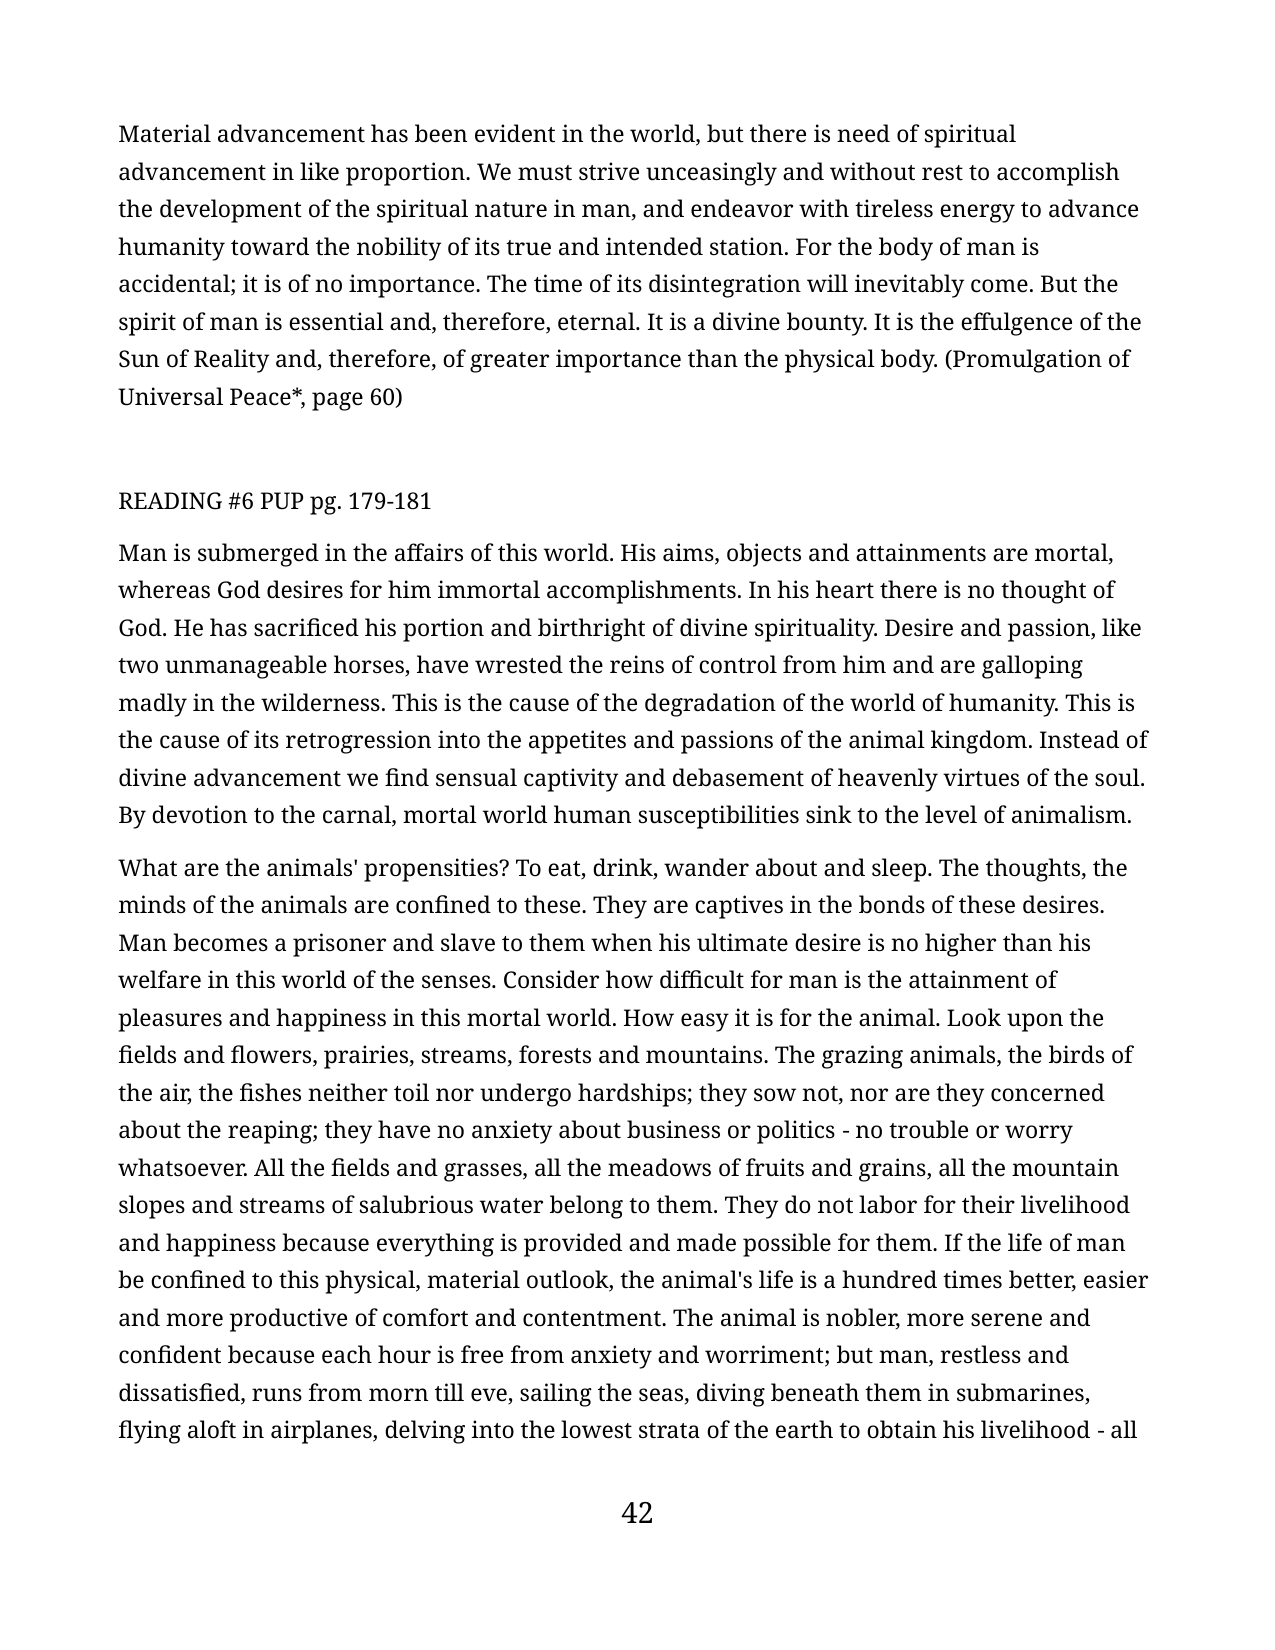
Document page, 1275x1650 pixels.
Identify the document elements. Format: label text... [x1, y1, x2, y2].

text Man is submerged in the affairs of this world. His aims, objects and attainments are mortal, whereas God desires for him immortal accomplishments. In his heart there is no thought of God. He has sacrificed his portion and birthright of divine spirituality. Desire and passion, like two unmanageable horses, have wrested the reins of control from him and are galloping madly in the wilderness. This is the cause of the degradation of the world of humanity. This is the cause of its retrogression into the appetites and passions of the animal kingdom. Instead of divine advancement we find sensual captivity and debasement of heavenly virtues of the soul. By devotion to the carnal, mortal world human susceptibilities sink to the level of animalism. [118, 537, 1157, 831]
text Material advancement has been evident in the world, but there is need of spiritual advancement in like proportion. We must strive unceasingly and without rest to accomplish the development of the spiritual nature in man, and endeavor with tireless energy to advance humanity toward the nobility of its true and intended station. For the body of man is accidental; it is of no importance. The time of its disintegration will inevitably come. But the spirit of man is essential and, therefore, eternal. It is a divine bounty. It is the effulgence of the Sun of Reality and, therefore, of greater importance than the physical body. (Promulgation of Universal Peace*, page 60) [118, 118, 1157, 412]
text READING #6 PUP pg. 179‑181 [118, 485, 1157, 516]
text What are the animals' propensities? To eat, drink, wander about and sleep. The thoughts, the minds of the animals are confined to these. They are captives in the bonds of these desires. Man becomes a prisoner and slave to them when his ultimate desire is no higher than his welfare in this world of the senses. Consider how difficult for man is the attainment of pleasures and happiness in this mortal world. How easy it is for the animal. Look upon the fields and flowers, prairies, streams, forests and mountains. The grazing animals, the birds of the air, the fishes neither toil nor undergo hardships; they sow not, nor are they concerned about the reaping; they have no anxiety about business or politics ‑ no trouble or worry whatsoever. All the fields and grasses, all the meadows of fruits and grains, all the mountain slopes and streams of salubrious water belong to them. They do not labor for their livelihood and happiness because everything is provided and made possible for them. If the life of man be confined to this physical, material outlook, the animal's life is a hundred times better, easier and more productive of comfort and contentment. The animal is nobler, more serene and confident because each hour is free from anxiety and worriment; but man, restless and dissatisfied, runs from morn till eve, sailing the seas, diving beneath them in submarines, flying aloft in airplanes, delving into the lowest strata of the earth to obtain his livelihood ‑ all [118, 851, 1157, 1445]
